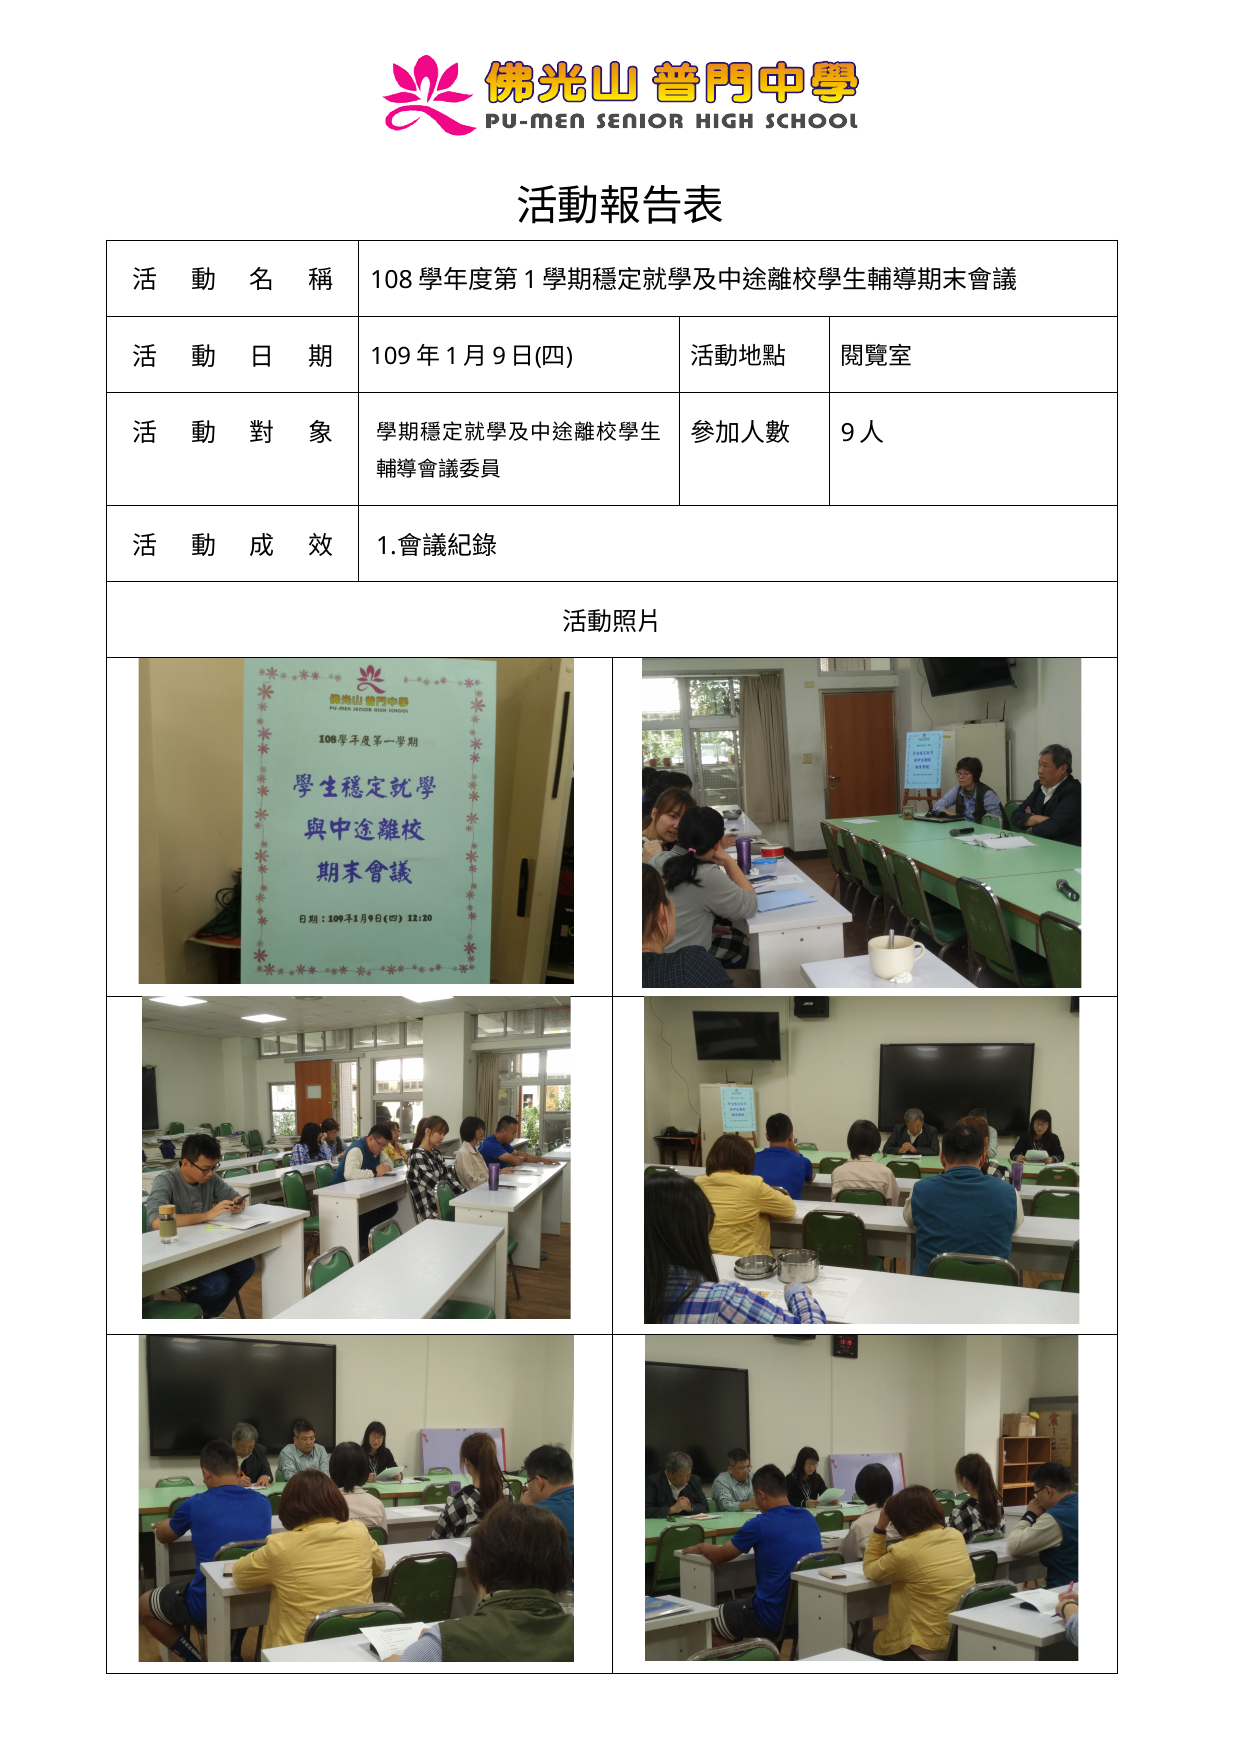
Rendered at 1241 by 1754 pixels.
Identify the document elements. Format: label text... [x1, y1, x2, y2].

picture [645, 1335, 1079, 1661]
table_cell [613, 658, 1117, 996]
table_cell 1.會議紀錄 [359, 506, 1117, 581]
text 活動報告表 [118, 164, 1122, 239]
table_cell 學期穩定就學及中途離校學生輔導會議委員 [359, 393, 679, 505]
picture [142, 996, 571, 1319]
picture [138, 658, 574, 984]
table_cell 活動成效 [107, 506, 358, 581]
table_header 活動名稱 [107, 241, 358, 316]
table_cell 參加人數 [680, 393, 829, 505]
table_cell 活動照片 [107, 582, 1117, 657]
table_cell 活動地點 [680, 317, 829, 392]
table_cell [107, 658, 612, 996]
picture [378, 52, 862, 139]
table_header 108學年度第1學期穩定就學及中途離校學生輔導期末會議 [359, 241, 1117, 316]
table_cell 閱覽室 [830, 317, 1117, 392]
table_cell [613, 1335, 1117, 1673]
table_cell [107, 997, 612, 1334]
table_cell [107, 1335, 612, 1673]
table_cell 9人 [830, 393, 1117, 505]
table_cell 活動日期 [107, 317, 358, 392]
table_cell 109年1月9日(四) [359, 317, 679, 392]
picture [642, 658, 1082, 988]
table_cell 活動對象 [107, 393, 358, 505]
picture [138, 1335, 574, 1662]
picture [644, 996, 1080, 1324]
table_cell [613, 997, 1117, 1334]
